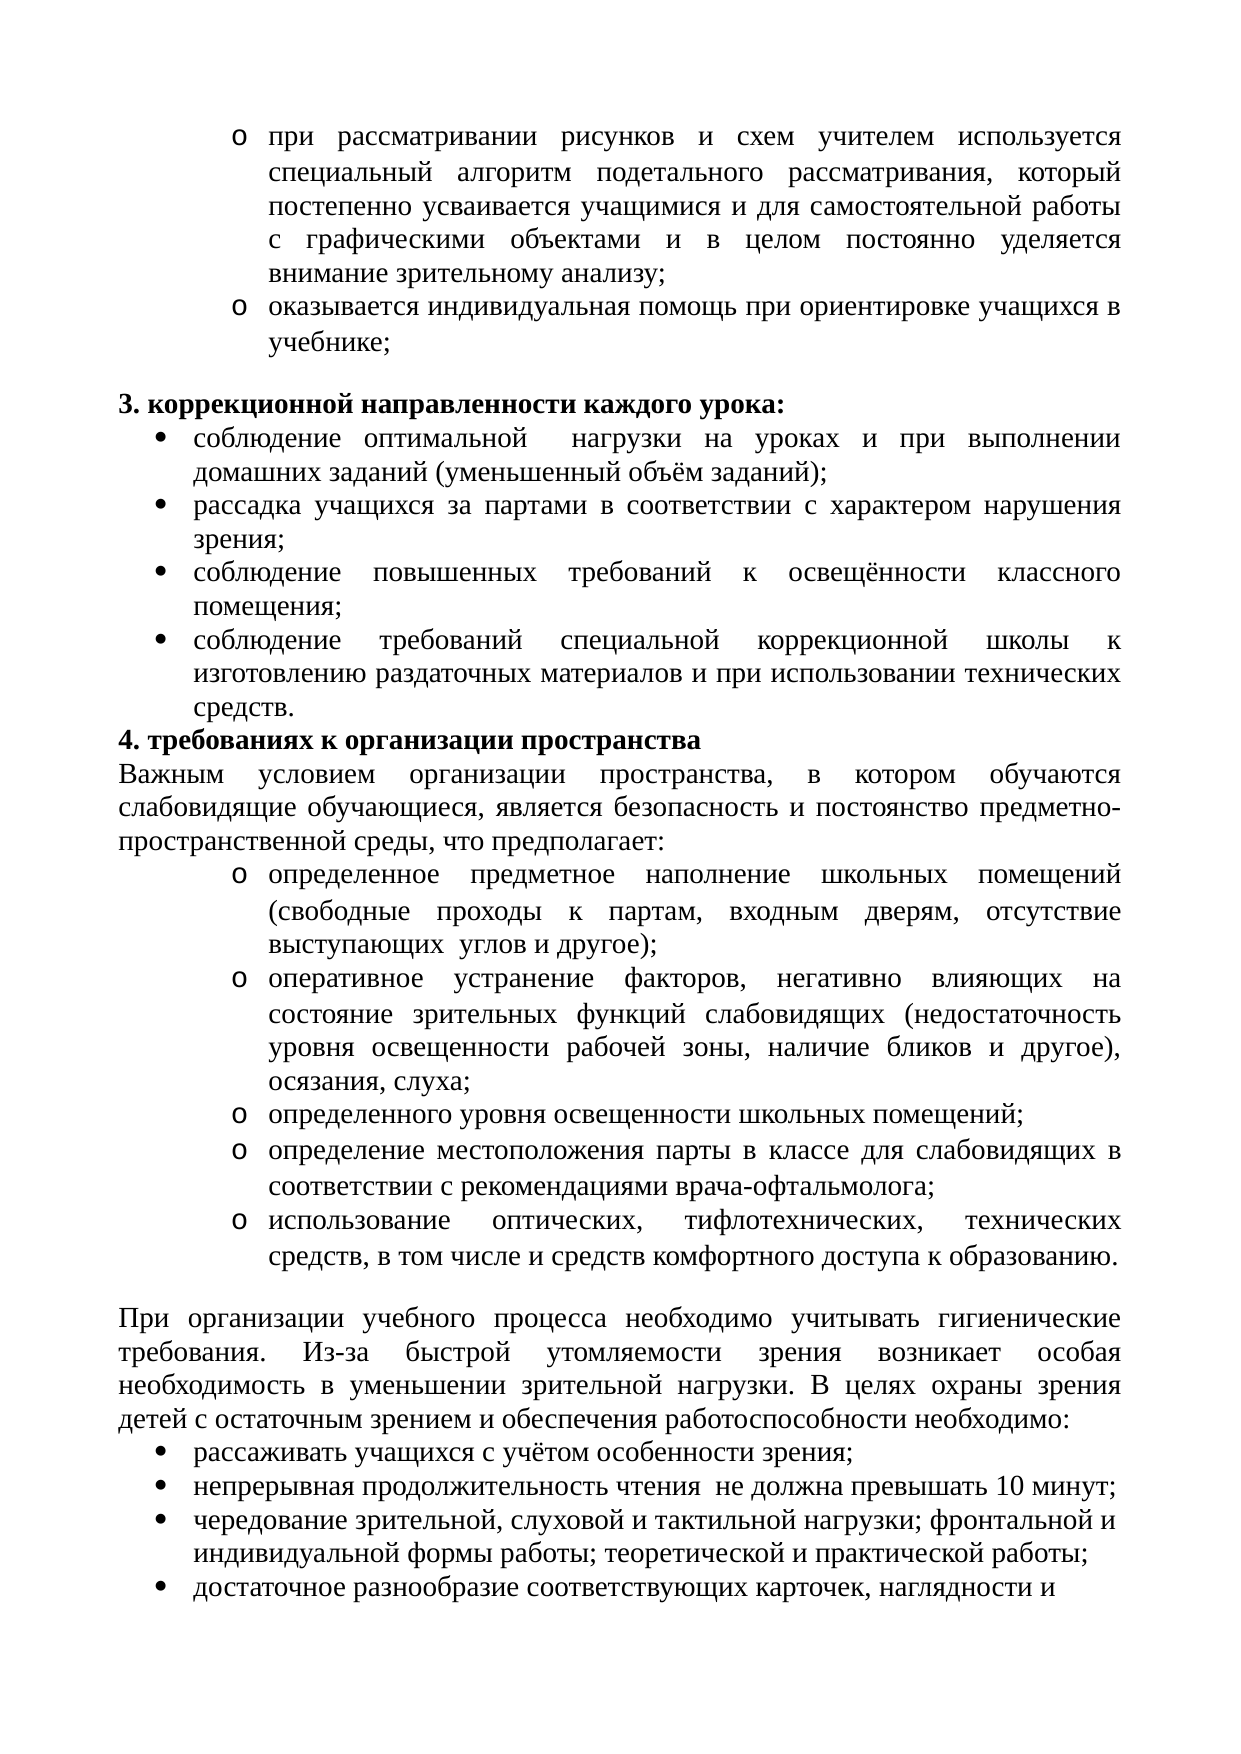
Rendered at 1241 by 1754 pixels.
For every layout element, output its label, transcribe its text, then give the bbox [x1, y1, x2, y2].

list соблюдение повышенных требований к освещённости классного помещения; [156, 554, 1122, 622]
list чередование зрительной, слуховой и тактильной нагрузки; фронтальной и индивидуальной формы работы; теоретической и практической работы; [156, 1502, 1122, 1569]
list определенное предметное наполнение школьных помещений (свободные проходы к партам, входным дверям, отсутствие выступающих углов и другое); [231, 857, 1122, 960]
list соблюдение требований специальной коррекционной школы к изготовлению раздаточных материалов и при использовании технических средств. [156, 622, 1122, 722]
text При организации учебного процесса необходимо учитывать гигиенические требования. Из-за быстрой утомляемости зрения возникает особая необходимость в уменьшении зрительной нагрузки. В целях охраны зрения детей с остаточным зрением и обеспечения работоспособности необходимо: [118, 1300, 1122, 1434]
text 4. требованиях к организации пространства [118, 722, 1122, 756]
list достаточное разнообразие соответствующих карточек, наглядности и [156, 1569, 1122, 1603]
list определенного уровня освещенности школьных помещений; [231, 1096, 1122, 1132]
list оказывается индивидуальная помощь при ориентировке учащихся в учебнике; [231, 288, 1122, 358]
text Важным условием организации пространства, в котором обучаются слабовидящие обучающиеся, является безопасность и постоянство предметно-пространственной среды, что предполагает: [118, 756, 1122, 857]
list непрерывная продолжительность чтения не должна превышать 10 минут; [156, 1468, 1122, 1502]
list оперативное устранение факторов, негативно влияющих на состояние зрительных функций слабовидящих (недостаточность уровня освещенности рабочей зоны, наличие бликов и другое), осязания, слуха; [231, 960, 1122, 1096]
list рассаживать учащихся с учётом особенности зрения; [156, 1434, 1122, 1468]
list соблюдение оптимальной нагрузки на уроках и при выполнении домашних заданий (уменьшенный объём заданий); [156, 420, 1122, 487]
list при рассматривании рисунков и схем учителем используется специальный алгоритм подетального рассматривания, который постепенно усваивается учащимися и для самостоятельной работы с графическими объектами и в целом постоянно уделяется внимание зрительному анализу; [231, 118, 1122, 288]
text 3. коррекционной направленности каждого урока: [118, 387, 1122, 420]
list рассадка учащихся за партами в соответствии с характером нарушения зрения; [156, 487, 1122, 554]
list использование оптических, тифлотехнических, технических средств, в том числе и средств комфортного доступа к образованию. [231, 1202, 1122, 1272]
list определение местоположения парты в классе для слабовидящих в соответствии с рекомендациями врача-офтальмолога; [231, 1132, 1122, 1202]
